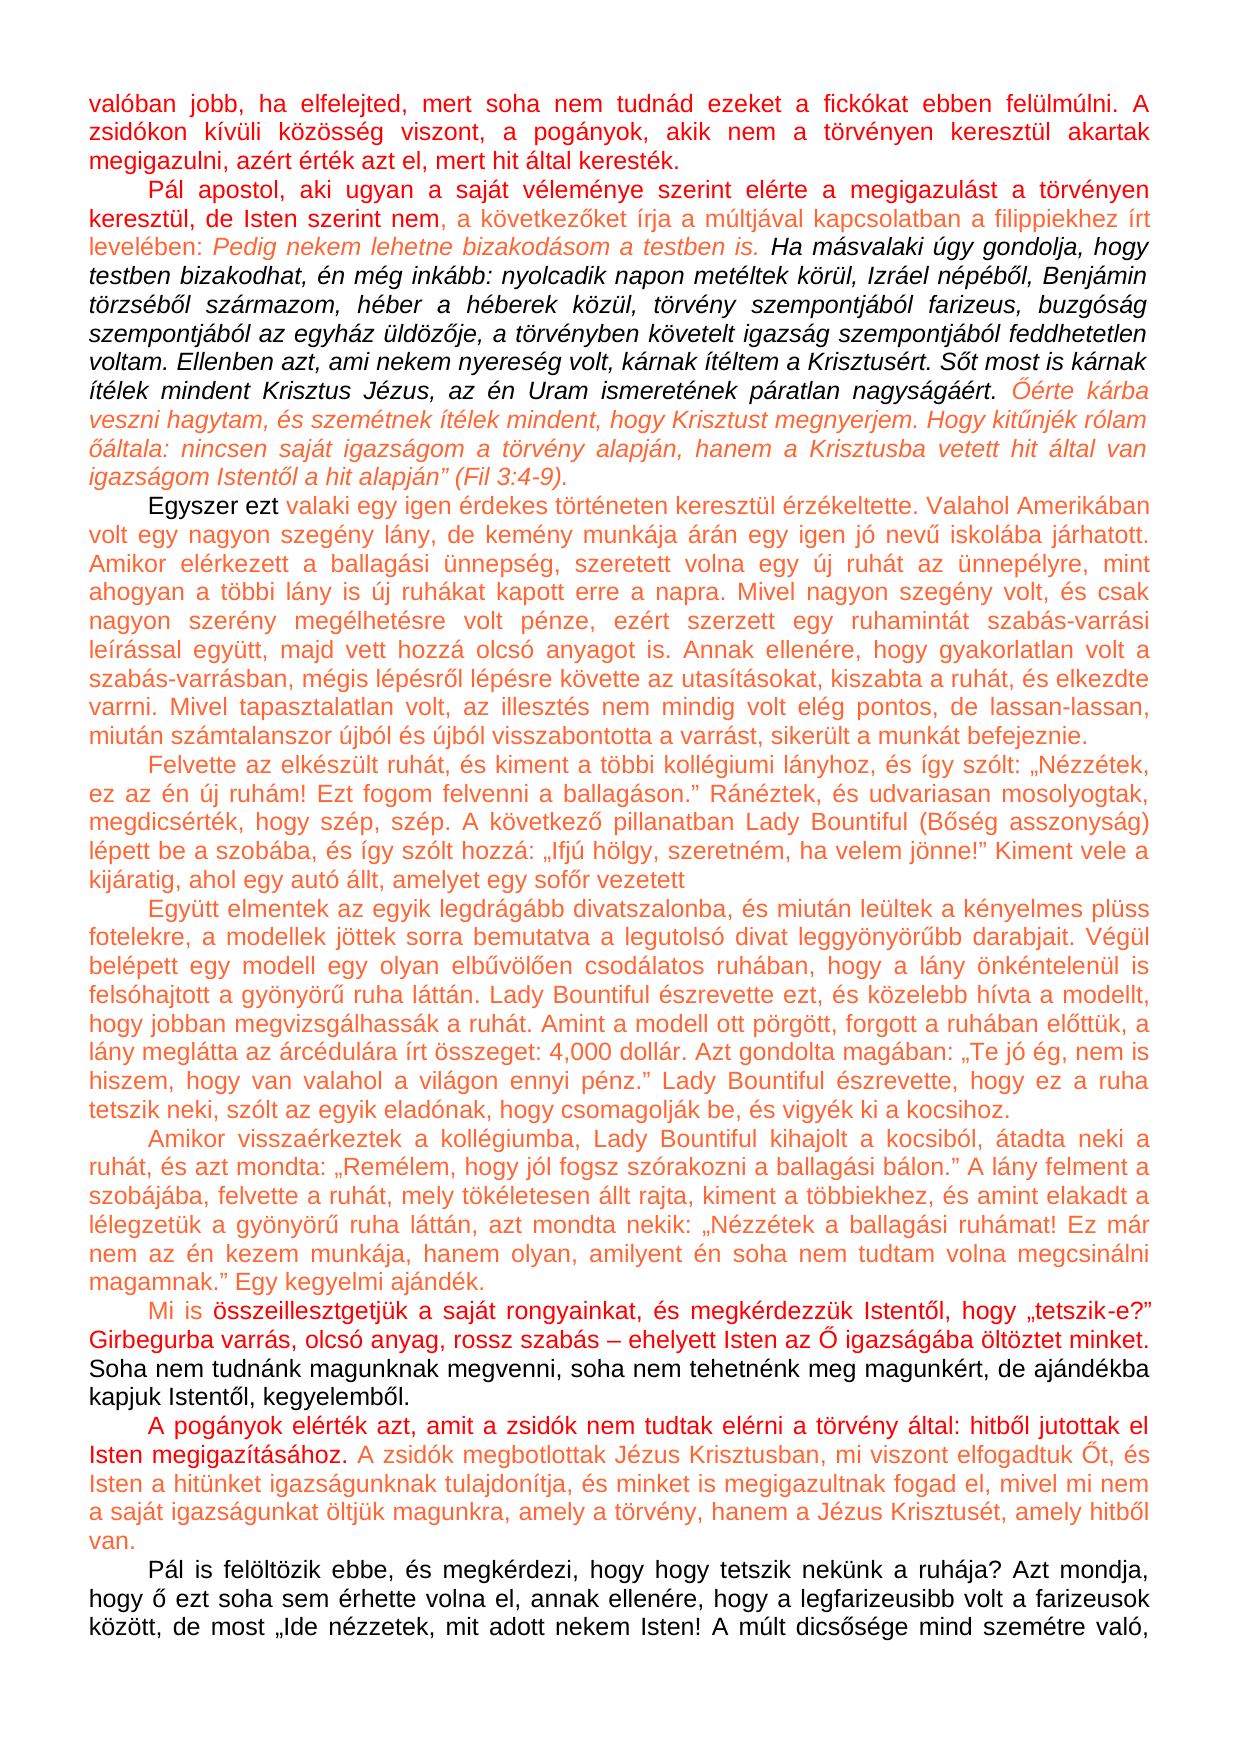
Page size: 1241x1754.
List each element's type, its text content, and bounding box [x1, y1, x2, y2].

text Mi is összeillesztgetjük a saját rongyainkat, és megkérdezzük Istentől, hogy „tetszik‑e?” Girbegurba varrás, olcsó anyag, rossz szabás – ehelyett Isten az Ő igazságába öltöztet minket. Soha nem tudnánk magunknak megvenni, soha nem tehetnénk meg magunkért, de ajándékba kapjuk Istentől, kegyelemből. [88, 1296, 1152, 1411]
text Együtt elmentek az egyik legdrágább divatszalonba, és miután leültek a kényelmes plüss fotelekre, a modellek jöttek sorra bemutatva a legutolsó divat leggyönyörűbb darabjait. Végül belépett egy modell egy olyan elbűvölően csodálatos ruhában, hogy a lány önkéntelenül is felsóhajtott a gyönyörű ruha láttán. Lady Bountiful észrevette ezt, és közelebb hívta a modellt, hogy jobban megvizsgálhassák a ruhát. Amint a modell ott pörgött, forgott a ruhában előttük, a lány meglátta az árcédulára írt összeget: 4,000 dollár. Azt gondolta magában: „Te jó ég, nem is hiszem, hogy van valahol a világon ennyi pénz.” Lady Bountiful észrevette, hogy ez a ruha tetszik neki, szólt az egyik eladónak, hogy csomagolják be, és vigyék ki a kocsihoz. [88, 893, 1152, 1123]
text A pogányok elérték azt, amit a zsidók nem tudtak elérni a törvény által: hitből jutottak el Isten megigazításához. A zsidók megbotlottak Jézus Krisztusban, mi viszont elfogadtuk Őt, és Isten a hitünket igazságunknak tulajdonítja, és minket is megigazultnak fogad el, mivel mi nem a saját igazságunkat öltjük magunkra, amely a törvény, hanem a Jézus Krisztusét, amely hitből van. [88, 1411, 1152, 1555]
text Amikor visszaérkeztek a kollégiumba, Lady Bountiful kihajolt a kocsiból, átadta neki a ruhát, és azt mondta: „Remélem, hogy jól fogsz szórakozni a ballagási bálon.” A lány felment a szobájába, felvette a ruhát, mely tökéletesen állt rajta, kiment a többiekhez, és amint elakadt a lélegzetük a gyönyörű ruha láttán, azt mondta nekik: „Nézzétek a ballagási ruhámat! Ez már nem az én kezem munkája, hanem olyan, amilyent én soha nem tudtam volna megcsinálni magamnak.” Egy kegyelmi ajándék. [88, 1123, 1152, 1296]
text valóban jobb, ha elfelejted, mert soha nem tudnád ezeket a fickókat ebben felülmúlni. A zsidókon kívüli közösség viszont, a pogányok, akik nem a törvényen keresztül akartak megigazulni, azért érték azt el, mert hit által keresték. [88, 88, 1152, 175]
text Pál apostol, aki ugyan a saját véleménye szerint elérte a megigazulást a törvényen keresztül, de Isten szerint nem, a következőket írja a múltjával kapcsolatban a filippiekhez írt levelében: Pedig nekem lehetne bizakodásom a testben is. Ha másvalaki úgy gondolja, hogy testben bizakodhat, én még inkább: nyolcadik napon metéltek körül, Izráel népéből, Benjámin törzséből származom, héber a héberek közül, törvény szempontjából farizeus, buzgóság szempontjából az egyház üldözője, a törvényben követelt igazság szempontjából feddhetetlen voltam. Ellenben azt, ami nekem nyereség volt, kárnak ítéltem a Krisztusért. Sőt most is kárnak ítélek mindent Krisztus Jézus, az én Uram ismeretének páratlan nagyságáért. Őérte kárba veszni hagytam, és szemétnek ítélek mindent, hogy Krisztust megnyerjem. Hogy kitűnjék rólam őáltala: nincsen saját igazságom a törvény alapján, hanem a Krisztusba vetett hit által van igazságom Istentől a hit alapján” (Fil 3:4-9). [88, 175, 1152, 491]
text Pál is felöltözik ebbe, és megkérdezi, hogy hogy tetszik nekünk a ruhája? Azt mondja, hogy ő ezt soha sem érhette volna el, annak ellenére, hogy a legfarizeusibb volt a farizeusok között, de most „Ide nézzetek, mit adott nekem Isten! A múlt dicsősége mind szemétre való, [88, 1555, 1152, 1641]
text Felvette az elkészült ruhát, és kiment a többi kollégiumi lányhoz, és így szólt: „Nézzétek, ez az én új ruhám! Ezt fogom felvenni a ballagáson.” Ránéztek, és udvariasan mosolyogtak, megdicsérték, hogy szép, szép. A következő pillanatban Lady Bountiful (Bőség asszonyság) lépett be a szobába, és így szólt hozzá: „Ifjú hölgy, szeretném, ha velem jönne!” Kiment vele a kijáratig, ahol egy autó állt, amelyet egy sofőr vezetett [88, 750, 1152, 893]
text Egyszer ezt valaki egy igen érdekes történeten keresztül érzékeltette. Valahol Amerikában volt egy nagyon szegény lány, de kemény munkája árán egy igen jó nevű iskolába járhatott. Amikor elérkezett a ballagási ünnepség, szeretett volna egy új ruhát az ünnepélyre, mint ahogyan a többi lány is új ruhákat kapott erre a napra. Mivel nagyon szegény volt, és csak nagyon szerény megélhetésre volt pénze, ezért szerzett egy ruhamintát szabás-varrási leírással együtt, majd vett hozzá olcsó anyagot is. Annak ellenére, hogy gyakorlatlan volt a szabás-varrásban, mégis lépésről lépésre követte az utasításokat, kiszabta a ruhát, és elkezdte varrni. Mivel tapasztalatlan volt, az illesztés nem mindig volt elég pontos, de lassan-lassan, miután számtalanszor újból és újból visszabontotta a varrást, sikerült a munkát befejeznie. [88, 491, 1152, 750]
